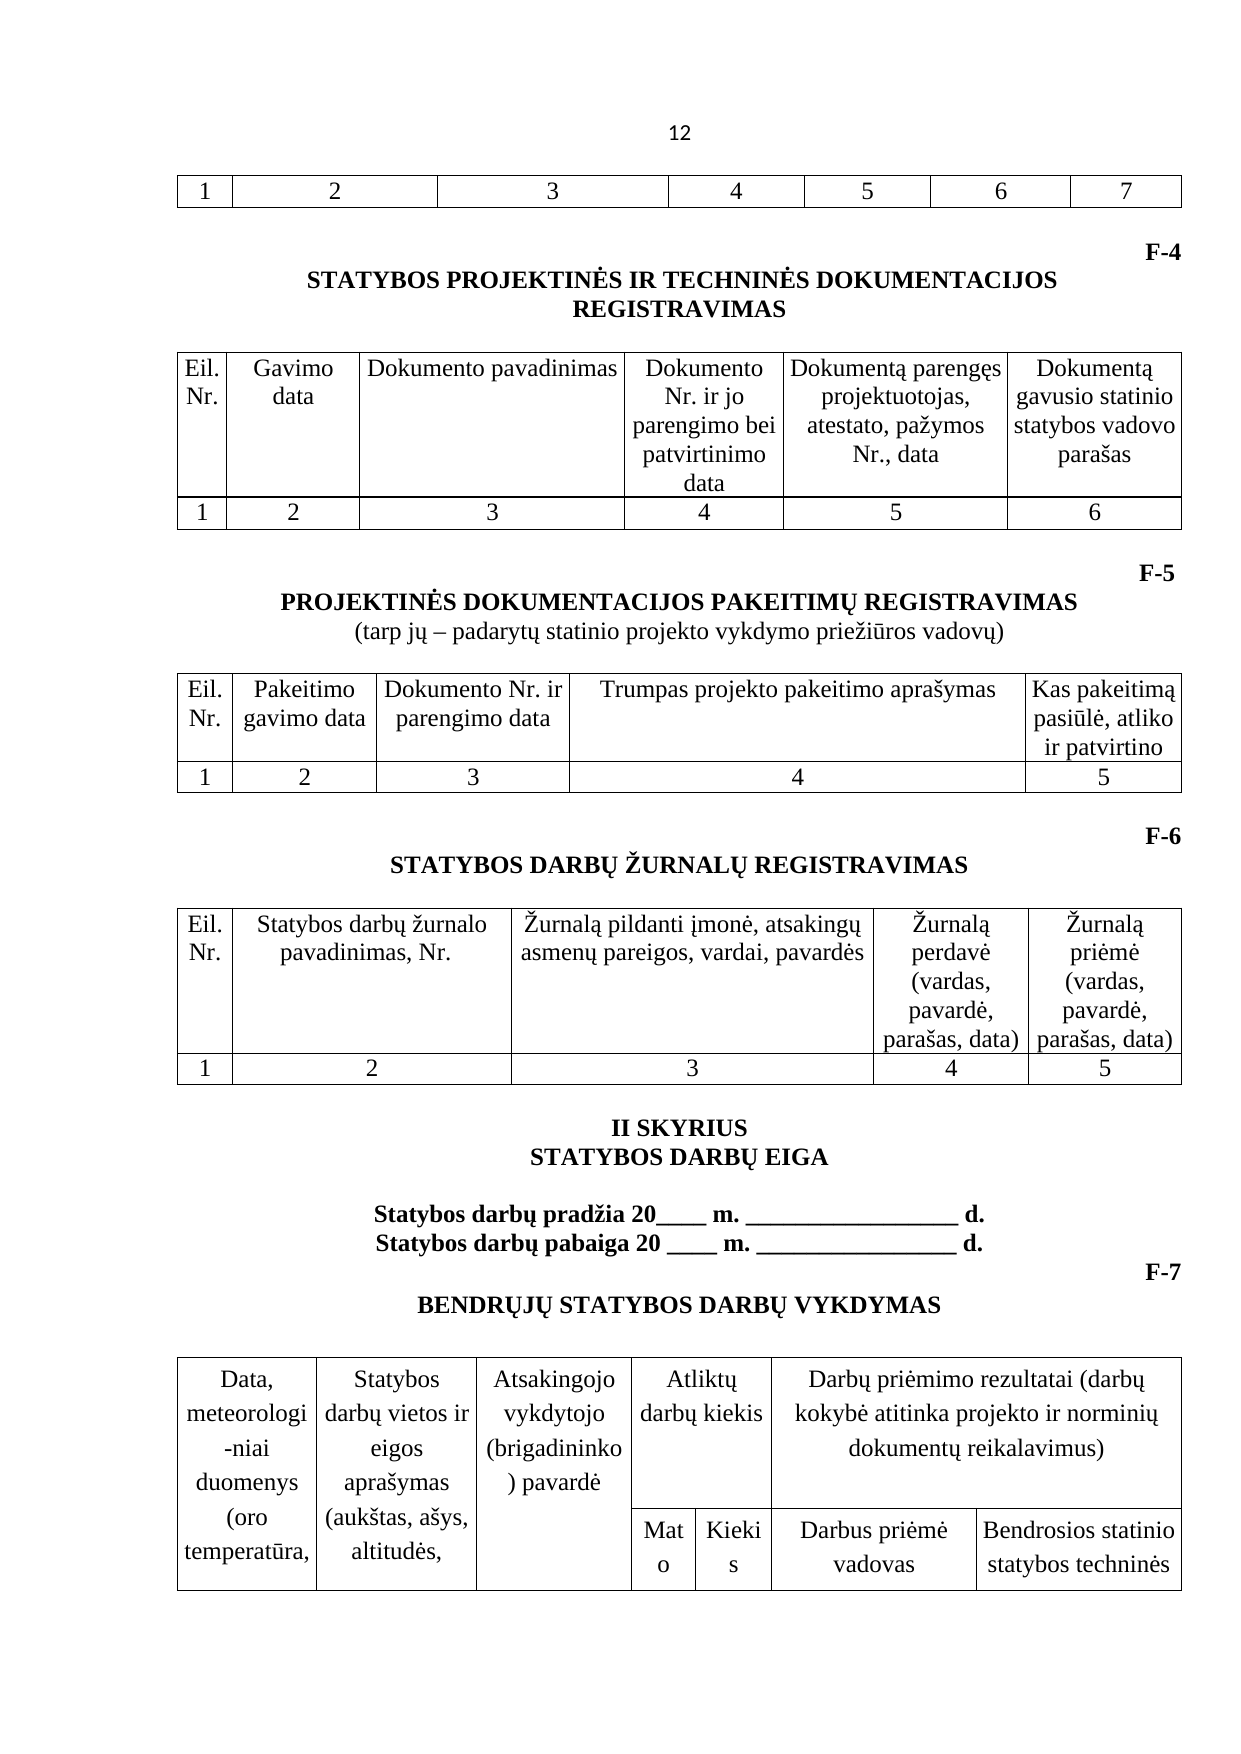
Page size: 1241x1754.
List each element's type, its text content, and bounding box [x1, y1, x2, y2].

table_header Atsakingojo vykdytojo (brigadininko) pavardė [477, 1358, 631, 1590]
table_header Žurnalą pildanti įmonė, atsakingų asmenų pareigos, vardai, pavardės [512, 909, 873, 1052]
table_header Dokumentą gavusio statinio statybos vadovo parašas [1008, 353, 1181, 496]
table_cell 3 [377, 762, 569, 792]
subtitle F-5 [177, 558, 1181, 587]
text REGISTRAVIMAS [177, 294, 1181, 323]
table_header Trumpas projekto pakeitimo aprašymas [570, 674, 1025, 761]
table_cell 2 [233, 176, 437, 207]
table_cell 1 [178, 498, 226, 528]
table_header Dokumento Nr. ir parengimo data [377, 674, 569, 761]
table_cell 2 [233, 1054, 511, 1083]
table_cell Bendrosios statinio statybos techninės [977, 1509, 1181, 1590]
table_cell 3 [360, 498, 624, 528]
table_cell 7 [1071, 176, 1181, 207]
table_header Pakeitimo gavimo data [233, 674, 376, 761]
text STATYBOS DARBŲ ŽURNALŲ REGISTRAVIMAS [177, 850, 1181, 879]
table_header Atliktų darbų kiekis [632, 1358, 771, 1508]
text F-6 [177, 821, 1181, 850]
text F-7 [177, 1257, 1181, 1286]
table_cell Mato [632, 1509, 695, 1590]
table_cell 6 [931, 176, 1070, 207]
text II SKYRIUS [177, 1113, 1181, 1142]
table_header Dokumentą parengęs projektuotojas, atestato, pažymos Nr., data [784, 353, 1007, 496]
table_header Darbų priėmimo rezultatai (darbų kokybė atitinka projekto ir norminių dokumentų reikalavimus) [772, 1358, 1181, 1508]
table_cell 4 [874, 1054, 1028, 1083]
table_cell 3 [438, 176, 668, 207]
table_cell Kiekis [696, 1509, 771, 1590]
table_cell 6 [1008, 498, 1181, 528]
table_header Gavimo data [227, 353, 359, 496]
table_cell 4 [669, 176, 804, 207]
text BENDRŲJŲ STATYBOS DARBŲ VYKDYMAS [177, 1290, 1181, 1319]
text STATYBOS PROJEKTINĖS IR TECHNINĖS DOKUMENTACIJOS [177, 265, 1181, 294]
table_cell 4 [570, 762, 1025, 792]
table_header Statybos darbų vietos ir eigos aprašymas (aukštas, ašys, altitudės, [317, 1358, 476, 1590]
subtitle F-4 [177, 237, 1181, 265]
table_cell 1 [178, 1054, 232, 1083]
table_header Eil. Nr. [178, 353, 226, 496]
text Statybos darbų pradžia 20____ m. _________________ d. [177, 1199, 1181, 1228]
table_cell Darbus priėmė vadovas [772, 1509, 976, 1590]
table_header Dokumento pavadinimas [360, 353, 624, 496]
text STATYBOS DARBŲ EIGA [177, 1142, 1181, 1171]
table_cell 3 [512, 1054, 873, 1083]
text Statybos darbų pabaiga 20 ____ m. ________________ d. [177, 1228, 1181, 1257]
text PROJEKTINĖS DOKUMENTACIJOS PAKEITIMŲ REGISTRAVIMAS [177, 587, 1181, 616]
table_cell 2 [227, 498, 359, 528]
table_cell 5 [1026, 762, 1181, 792]
table_cell 5 [784, 498, 1007, 528]
table_cell 5 [1029, 1054, 1181, 1083]
table_cell 4 [625, 498, 783, 528]
table_cell 5 [805, 176, 930, 207]
table_cell 1 [178, 176, 232, 207]
table_header Eil. Nr. [178, 674, 232, 761]
table_cell 1 [178, 762, 232, 792]
table_cell 2 [233, 762, 376, 792]
text (tarp jų – padarytų statinio projekto vykdymo priežiūros vadovų) [177, 616, 1181, 644]
table_header Statybos darbų žurnalo pavadinimas, Nr. [233, 909, 511, 1052]
table_header Data, meteorologi-niai duomenys (oro temperatūra, [178, 1358, 316, 1590]
table_header Eil. Nr. [178, 909, 232, 1052]
